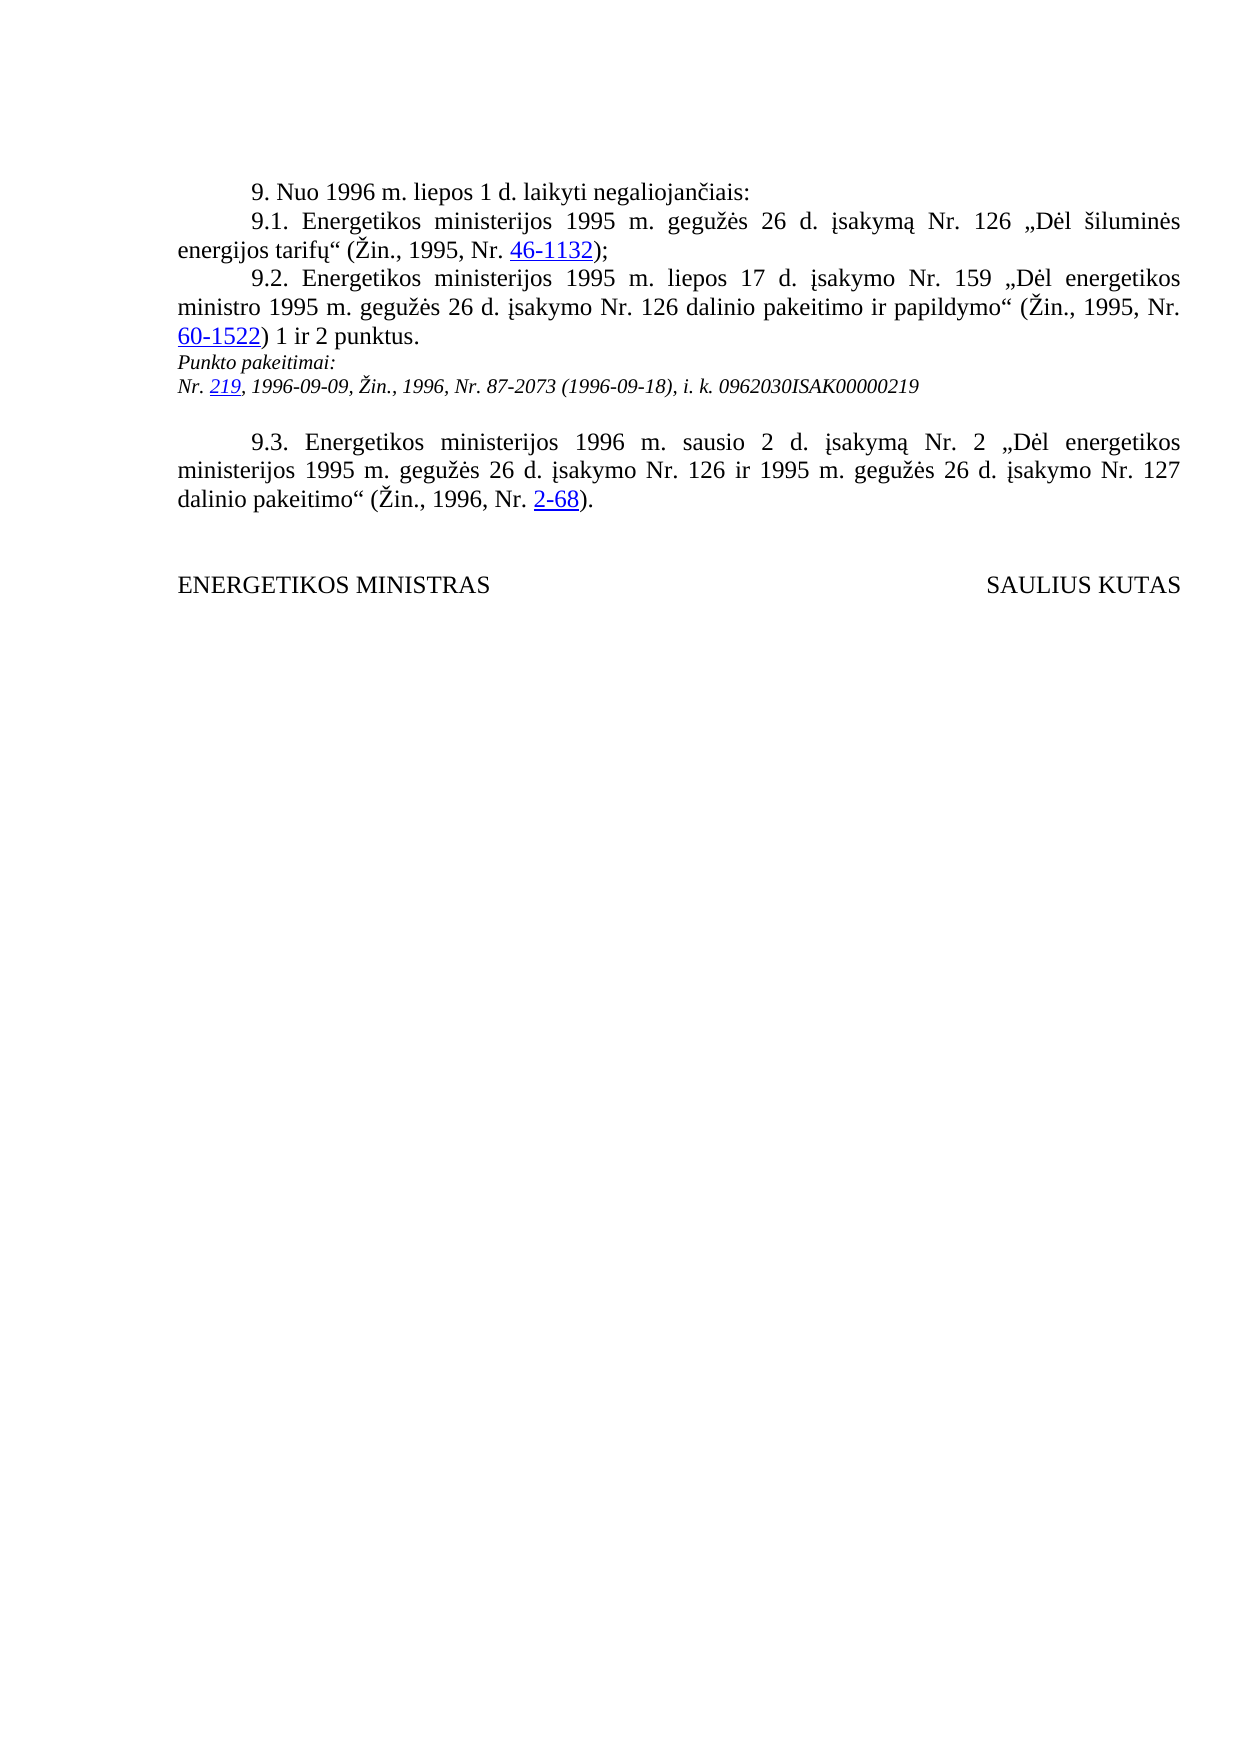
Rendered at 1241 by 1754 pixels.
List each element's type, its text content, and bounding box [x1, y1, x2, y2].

text 9. Nuo 1996 m. liepos 1 d. laikyti negaliojančiais: [177, 177, 1181, 206]
text ENERGETIKOS MINISTRAS SAULIUS KUTAS [177, 570, 1181, 599]
text 9.3. Energetikos ministerijos 1996 m. sausio 2 d. įsakymą Nr. 2 „Dėl energetikos ministerijos 1995 m. gegužės 26 d. įsakymo Nr. 126 ir 1995 m. gegužės 26 d. įsakymo Nr. 127 dalinio pakeitimo“ (Žin., 1996, Nr. 2-68). [177, 427, 1181, 513]
text 9.2. Energetikos ministerijos 1995 m. liepos 17 d. įsakymo Nr. 159 „Dėl energetikos ministro 1995 m. gegužės 26 d. įsakymo Nr. 126 dalinio pakeitimo ir papildymo“ (Žin., 1995, Nr. 60-1522) 1 ir 2 punktus. [177, 263, 1181, 350]
text Punkto pakeitimai: [177, 350, 1181, 374]
text 9.1. Energetikos ministerijos 1995 m. gegužės 26 d. įsakymą Nr. 126 „Dėl šiluminės energijos tarifų“ (Žin., 1995, Nr. 46-1132); [177, 206, 1181, 263]
text Nr. 219, 1996-09-09, Žin., 1996, Nr. 87-2073 (1996-09-18), i. k. 0962030ISAK00000219 [177, 374, 1181, 398]
